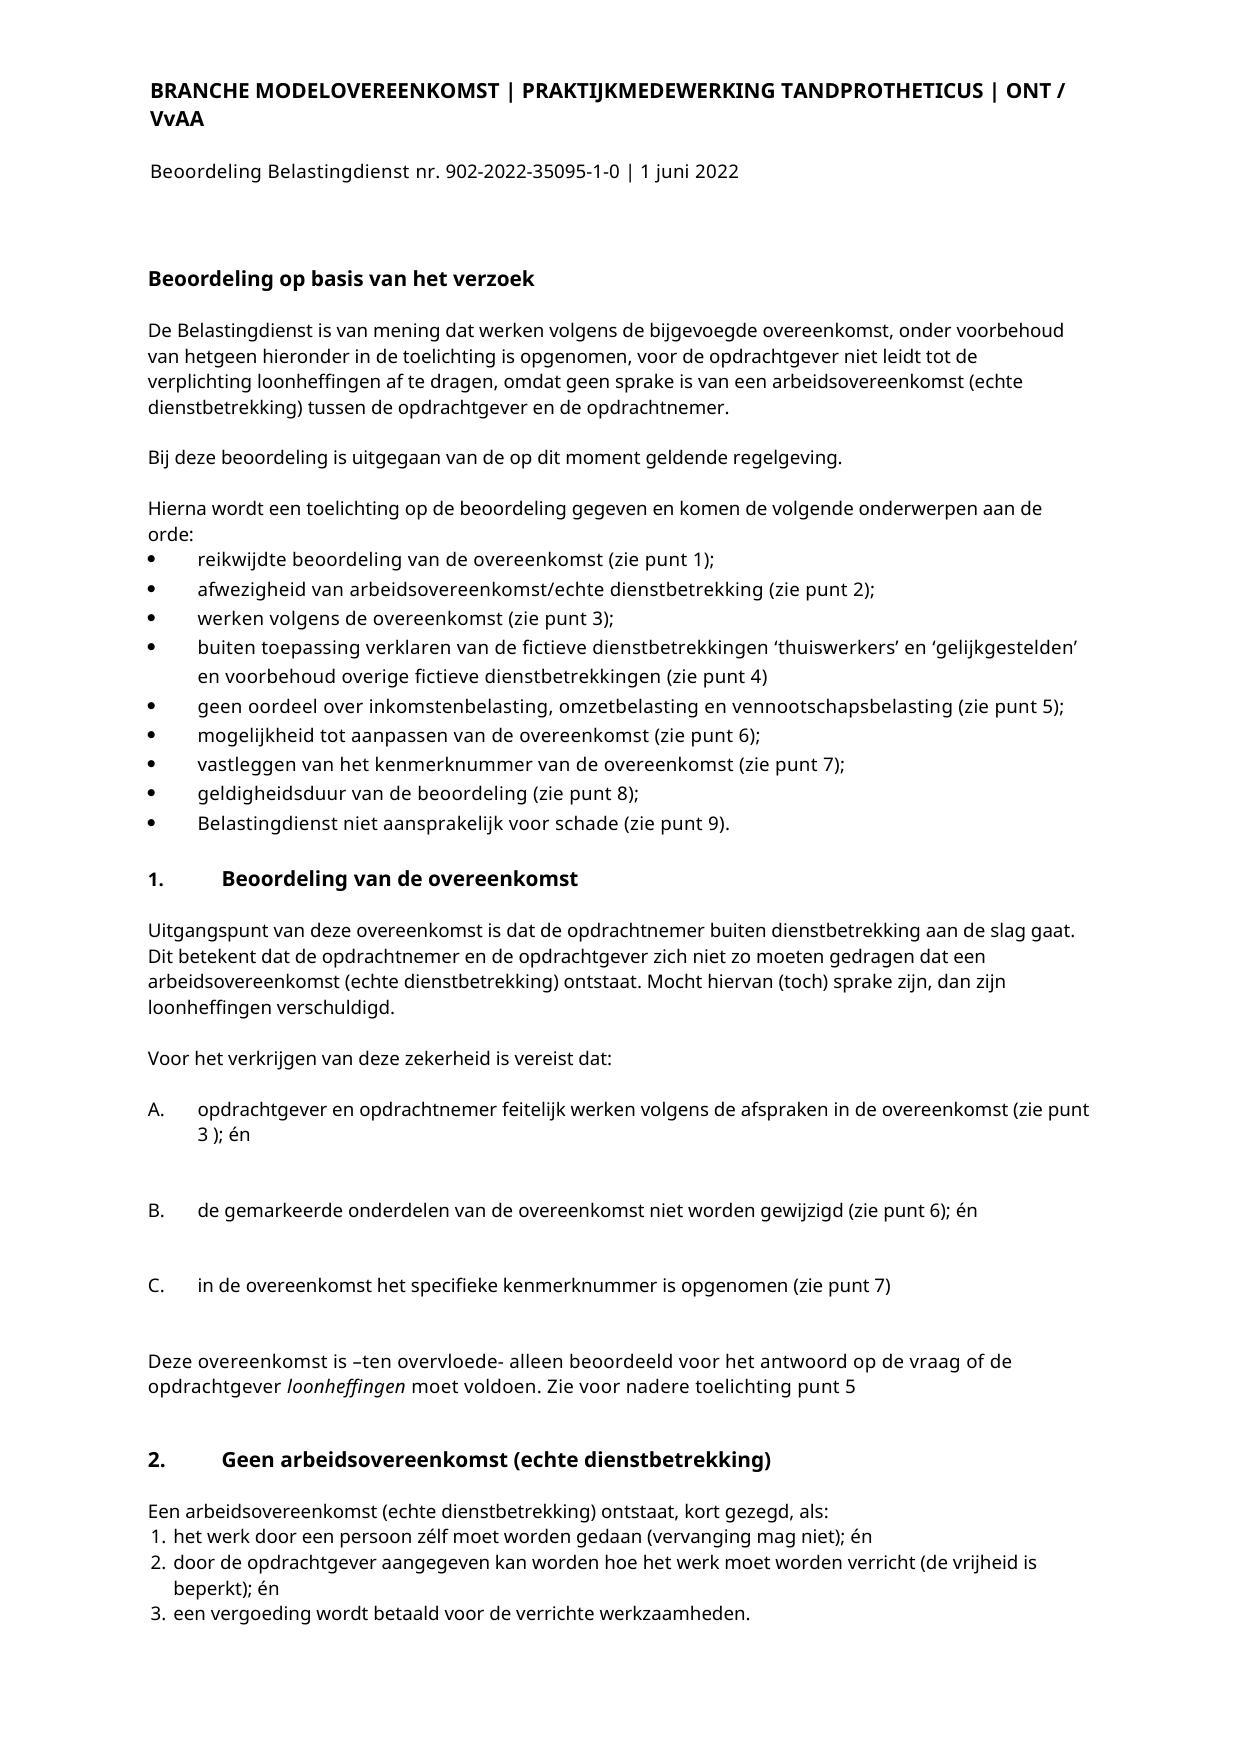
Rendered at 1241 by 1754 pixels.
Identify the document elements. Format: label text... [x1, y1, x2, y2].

list geen oordeel over inkomstenbelasting, omzetbelasting en vennootschapsbelasting (zie punt 5); [148, 693, 1093, 718]
list door de opdrachtgever aangegeven kan worden hoe het werk moet worden verricht (de vrijheid is beperkt); én [150, 1549, 1081, 1600]
list in de overeenkomst het specifieke kenmerknummer is opgenomen (zie punt 7) [148, 1272, 1093, 1298]
list geldigheidsduur van de beoordeling (zie punt 8); [148, 781, 1093, 806]
list buiten toepassing verklaren van de fictieve dienstbetrekkingen ‘thuiswerkers’ en ‘gelijkgestelden’ en voorbehoud overige fictieve dienstbetrekkingen (zie punt 4) [148, 634, 1093, 689]
text Een arbeidsovereenkomst (echte dienstbetrekking) ontstaat, kort gezegd, als: [148, 1498, 1081, 1524]
list Geen arbeidsovereenkomst (echte dienstbetrekking) [148, 1445, 1081, 1473]
list Beoordeling van de overeenkomst [148, 864, 1081, 893]
list het werk door een persoon zélf moet worden gedaan (vervanging mag niet); én [150, 1524, 1081, 1549]
list mogelijkheid tot aanpassen van de overeenkomst (zie punt 6); [148, 722, 1093, 748]
text Bij deze beoordeling is uitgegaan van de op dit moment geldende regelgeving. [148, 444, 1067, 470]
list opdrachtgever en opdrachtnemer feitelijk werken volgens de afspraken in de overeenkomst (zie punt 3 ); én [148, 1096, 1093, 1147]
list afwezigheid van arbeidsovereenkomst/echte dienstbetrekking (zie punt 2); [148, 576, 1093, 601]
text Hierna wordt een toelichting op de beoordeling gegeven en komen de volgende onderwerpen aan de orde: [148, 496, 1067, 547]
list een vergoeding wordt betaald voor de verrichte werkzaamheden. [150, 1600, 1081, 1626]
text Deze overeenkomst is –ten overvloede- alleen beoordeeld voor het antwoord op de vraag of de opdrachtgever loonheffingen moet voldoen. Zie voor nadere toelichting punt 5 [148, 1348, 1093, 1399]
list de gemarkeerde onderdelen van de overeenkomst niet worden gewijzigd (zie punt 6); én [148, 1197, 1093, 1222]
text De Belastingdienst is van mening dat werken volgens de bijgevoegde overeenkomst, onder voorbehoud van hetgeen hieronder in de toelichting is opgenomen, voor de opdrachtgever niet leidt tot de verplichting loonheffingen af te dragen, omdat geen sprake is van een arbeidsovereenkomst (echte dienstbetrekking) tussen de opdrachtgever en de opdrachtnemer. [148, 317, 1067, 419]
list reikwijdte beoordeling van de overeenkomst (zie punt 1); [148, 547, 1093, 572]
subtitle Beoordeling op basis van het verzoek [148, 261, 1093, 292]
list Belastingdienst niet aansprakelijk voor schade (zie punt 9). [148, 810, 1093, 836]
text Uitgangspunt van deze overeenkomst is dat de opdrachtnemer buiten dienstbetrekking aan de slag gaat. Dit betekent dat de opdrachtnemer en de opdrachtgever zich niet zo moeten gedragen dat een arbeidsovereenkomst (echte dienstbetrekking) ontstaat. Mocht hiervan (toch) sprake zijn, dan zijn loonheffingen verschuldigd. [148, 918, 1081, 1020]
text Voor het verkrijgen van deze zekerheid is vereist dat: [148, 1045, 1081, 1071]
list werken volgens de overeenkomst (zie punt 3); [148, 605, 1093, 631]
list vastleggen van het kenmerknummer van de overeenkomst (zie punt 7); [148, 751, 1093, 777]
